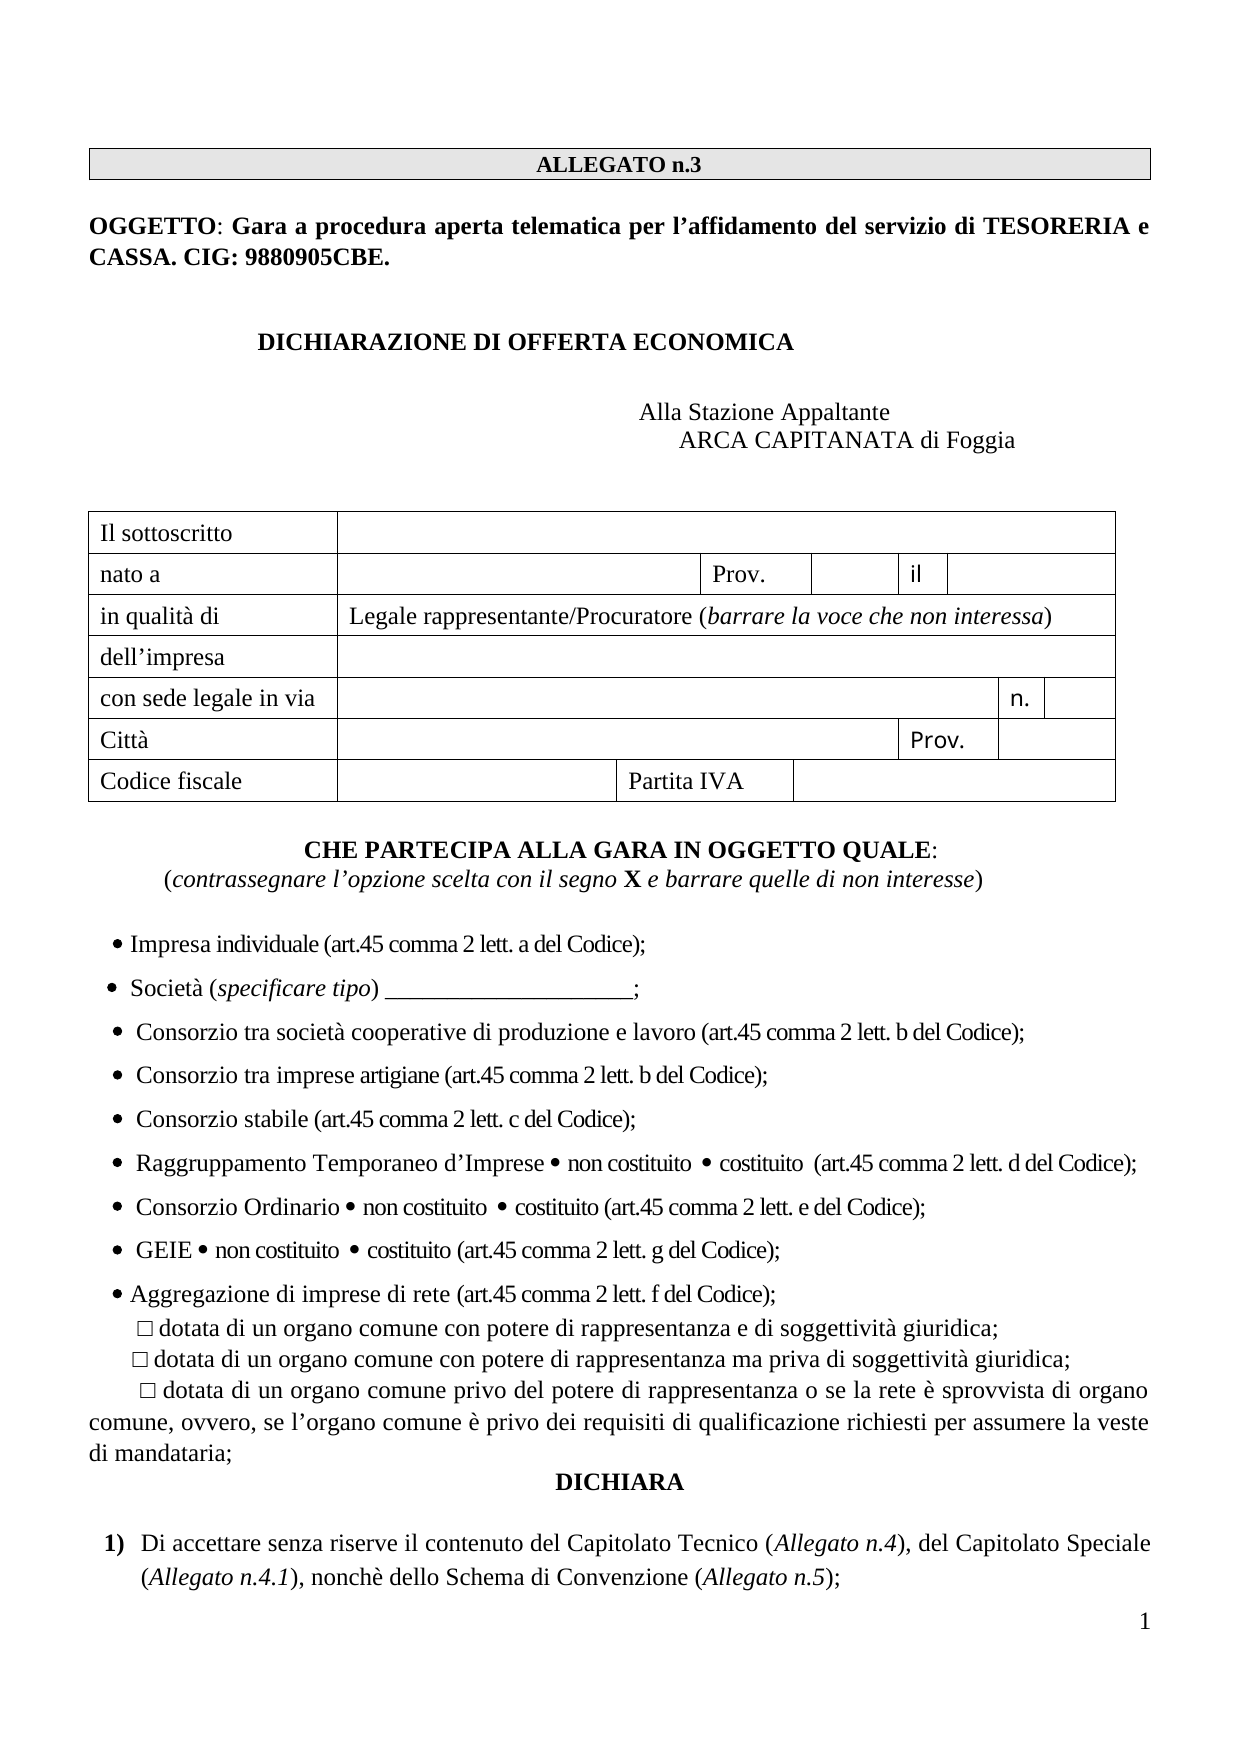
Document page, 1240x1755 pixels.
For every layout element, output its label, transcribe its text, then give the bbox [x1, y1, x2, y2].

text □ dotata di un organo comune con potere di rappresentanza ma priva di soggettività giuridica; [89, 1342, 1151, 1374]
table_header Il sottoscritto [89, 512, 337, 553]
text  Consorzio Ordinario  non costituito  costituito (art.45 comma 2 lett. e del Codice); [100, 1180, 1153, 1224]
table_cell [948, 554, 1115, 594]
table_cell in qualità di [89, 595, 337, 635]
table_cell [1045, 678, 1115, 718]
text DICHIARA [89, 1467, 1151, 1496]
text ARCA CAPITANATA di Foggia [89, 425, 1151, 454]
table_cell il [899, 554, 947, 594]
text ALLEGATO n.3 [90, 149, 1150, 179]
text  Impresa individuale (art.45 comma 2 lett. a del Codice); [100, 917, 1153, 961]
text (contrassegnare l’opzione scelta con il segno X e barrare quelle di non interesse) [164, 864, 1151, 892]
text  Aggregazione di imprese di rete (art.45 comma 2 lett. f del Codice); [100, 1267, 1153, 1311]
text  Consorzio stabile (art.45 comma 2 lett. c del Codice); [100, 1092, 1153, 1136]
text □ dotata di un organo comune privo del potere di rappresentanza o se la rete è sprovvista di organo comune, ovvero, se l’organo comune è privo dei requisiti di qualificazione richiesti per assumere la veste di mandataria; [89, 1374, 1151, 1467]
text CHE PARTECIPA ALLA GARA IN OGGETTO QUALE: [167, 835, 1074, 864]
table_cell [338, 678, 998, 718]
text  Società (specificare tipo) ____________________; [89, 961, 1151, 1005]
table_header [338, 512, 1115, 553]
table_cell con sede legale in via [89, 678, 337, 718]
table_cell [999, 719, 1115, 759]
text  Consorzio tra società cooperative di produzione e lavoro (art.45 comma 2 lett. b del Codice); [100, 1005, 1153, 1049]
table_cell [338, 760, 616, 801]
table_cell Legale rappresentante/Procuratore (barrare la voce che non interessa) [338, 595, 1115, 635]
table_cell [338, 719, 898, 759]
text □ dotata di un organo comune con potere di rappresentanza e di soggettività giuridica; [89, 1311, 1151, 1342]
table_cell Prov. [899, 719, 998, 759]
table_cell nato a [89, 554, 337, 594]
table_cell [812, 554, 898, 594]
text  Consorzio tra imprese artigiane (art.45 comma 2 lett. b del Codice); [100, 1049, 1153, 1092]
list Di accettare senza riserve il contenuto del Capitolato Tecnico (Allegato n.4), del Capitolato Speciale (Allegato n.4.1), nonchè dello Schema di Convenzione (Allegato n.5); [103, 1525, 1151, 1592]
text OGGETTO: Gara a procedura aperta telematica per l’affidamento del servizio di TESORERIA e CASSA. CIG: 9880905CBE. [89, 209, 1151, 272]
text  GEIE  non costituito  costituito (art.45 comma 2 lett. g del Codice); [100, 1224, 1153, 1267]
table_cell [338, 554, 700, 594]
table_cell Prov. [701, 554, 811, 594]
table_cell [794, 760, 1115, 801]
table_cell [338, 636, 1115, 677]
table_cell Partita IVA [617, 760, 793, 801]
table_cell dell’impresa [89, 636, 337, 677]
text Alla Stazione Appaltante [89, 397, 1151, 425]
table_cell n. [999, 678, 1044, 718]
table_cell Codice fiscale [89, 760, 337, 801]
text DICHIARAZIONE DI OFFERTA ECONOMICA [89, 334, 1151, 355]
text  Raggruppamento Temporaneo d’Imprese  non costituito  costituito (art.45 comma 2 lett. d del Codice); [100, 1136, 1153, 1180]
table_cell Città [89, 719, 337, 759]
